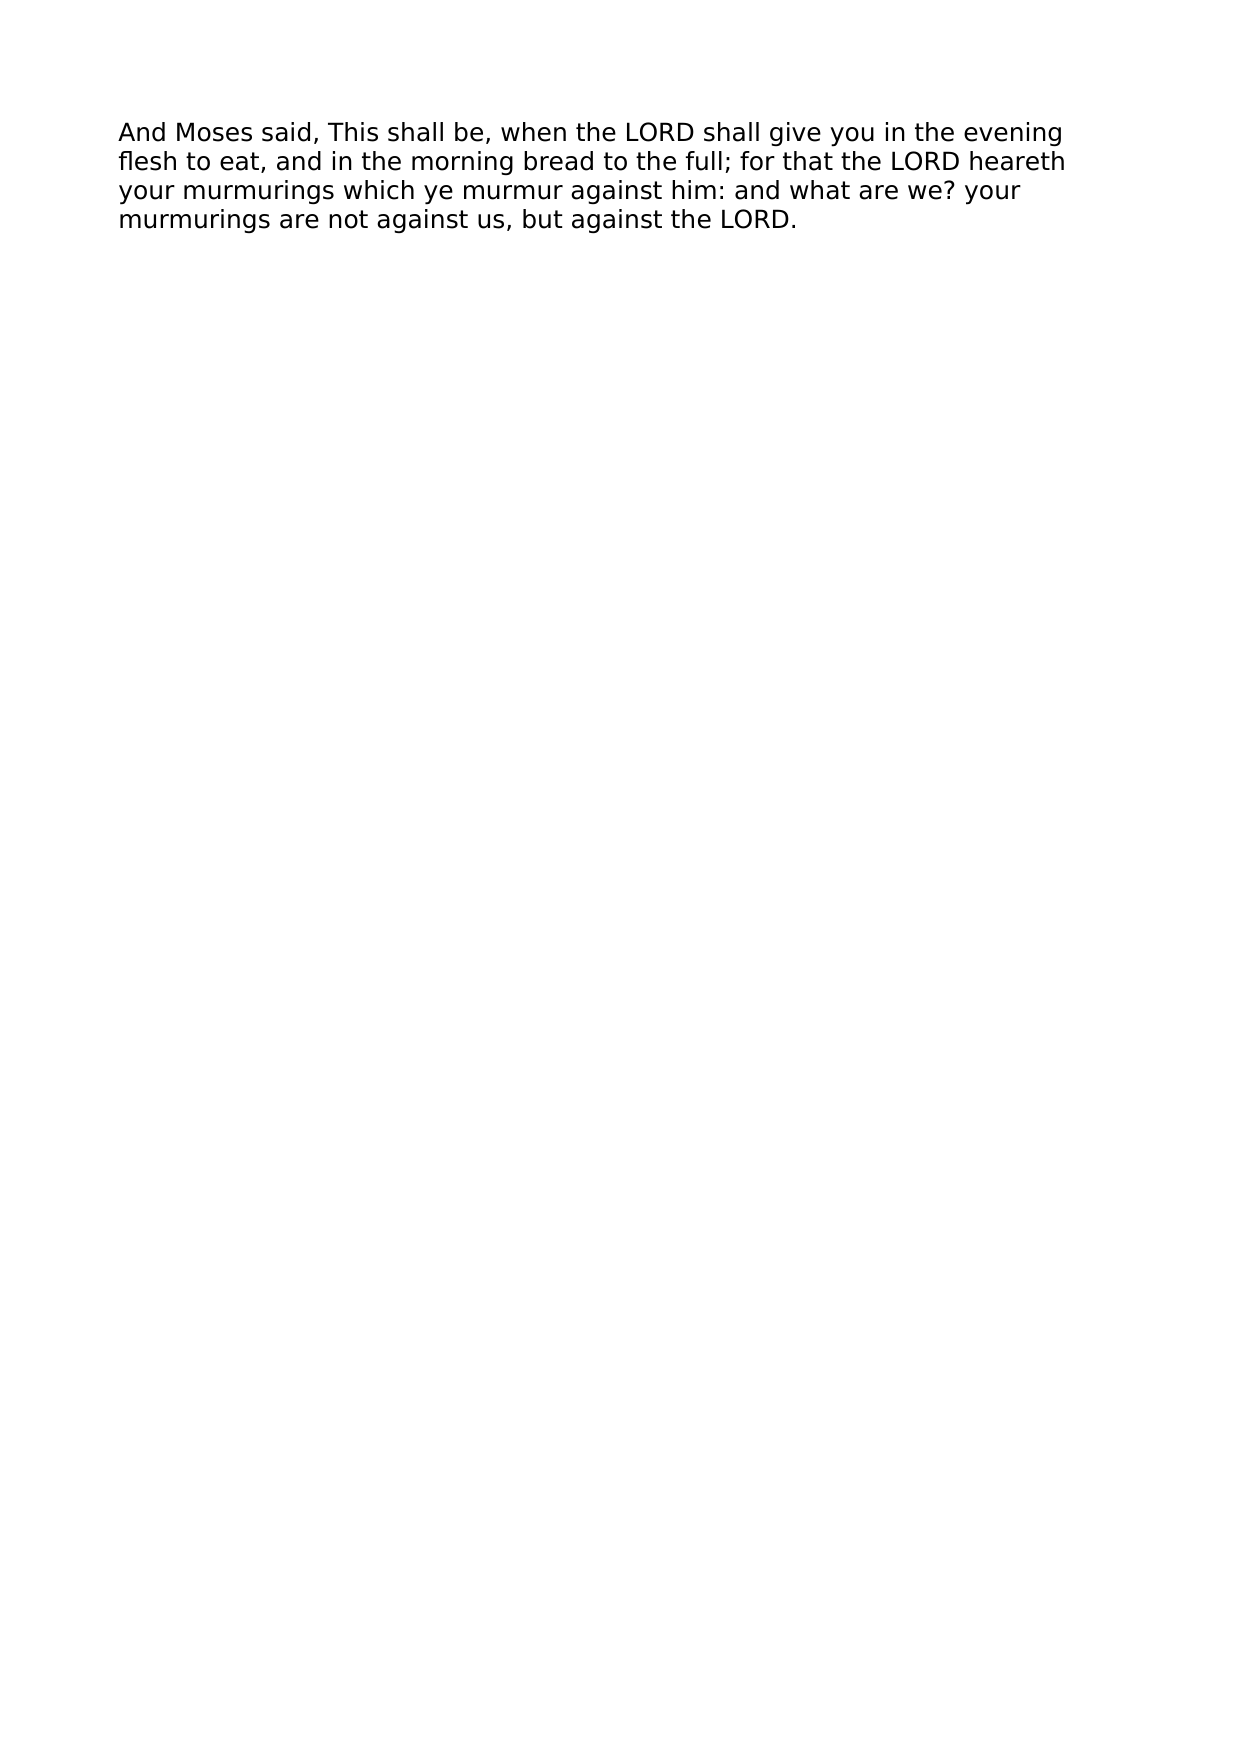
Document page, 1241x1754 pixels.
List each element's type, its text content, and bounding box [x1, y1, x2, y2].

text And Moses said, This shall be, when the LORD shall give you in the evening flesh to eat, and in the morning bread to the full; for that the LORD heareth your murmurings which ye murmur against him: and what are we? your murmurings are not against us, but against the LORD. [118, 118, 1122, 235]
